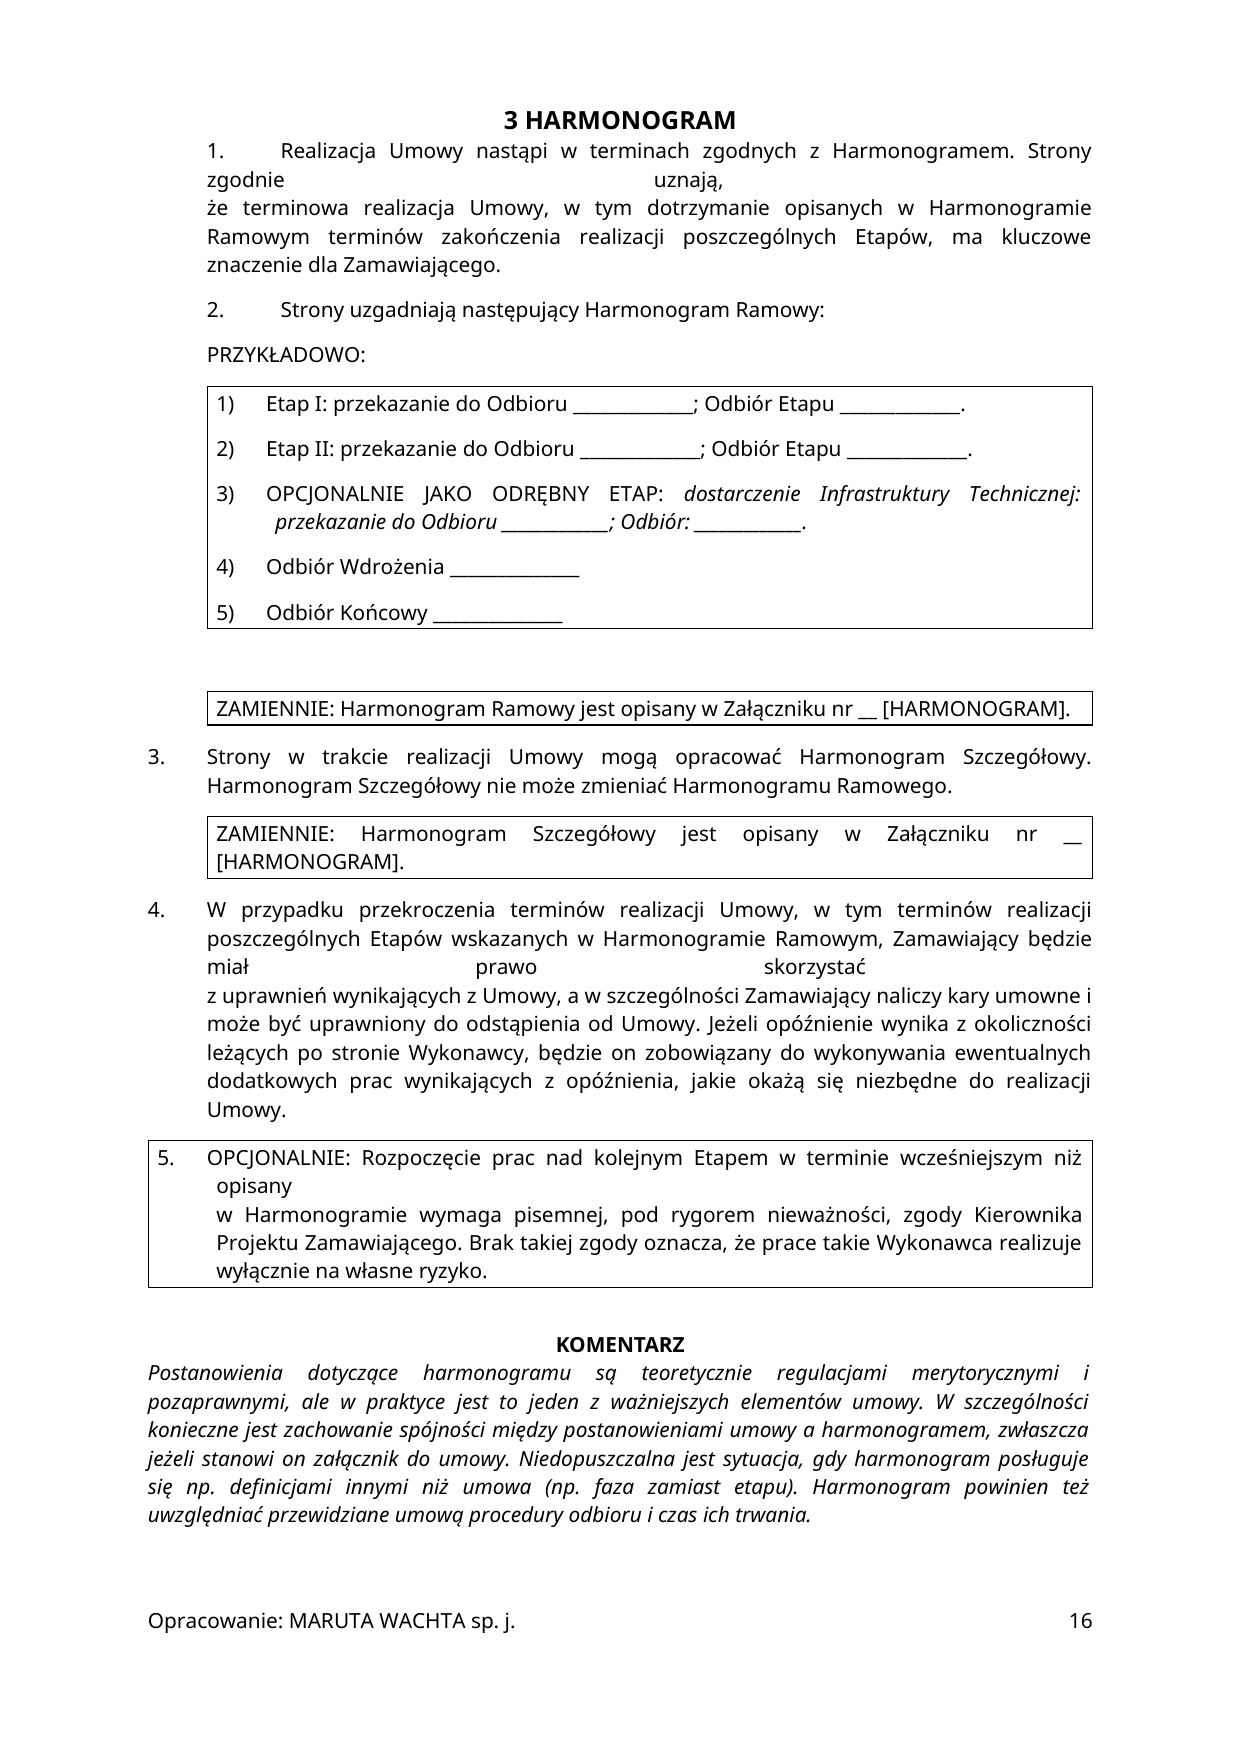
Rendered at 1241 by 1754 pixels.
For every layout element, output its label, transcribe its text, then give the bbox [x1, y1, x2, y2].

text PRZYKŁADOWO: [207, 341, 1093, 369]
text KOMENTARZ [148, 1330, 1093, 1358]
list Realizacja Umowy nastąpi w terminach zgodnych z Harmonogramem. Strony zgodnie uznają, że terminowa realizacja Umowy, w tym dotrzymanie opisanych w Harmonogramie Ramowym terminów zakończenia realizacji poszczególnych Etapów, ma kluczowe znaczenie dla Zamawiającego. [207, 137, 1093, 279]
text Postanowienia dotyczące harmonogramu są teoretycznie regulacjami merytorycznymi i pozaprawnymi, ale w praktyce jest to jeden z ważniejszych elementów umowy. W szczególności konieczne jest zachowanie spójności między postanowieniami umowy a harmonogramem, zwłaszcza jeżeli stanowi on załącznik do umowy. Niedopuszczalna jest sytuacja, gdy harmonogram posługuje się np. definicjami innymi niż umowa (np. faza zamiast etapu). Harmonogram powinien też uwzględniać przewidziane umową procedury odbioru i czas ich trwania. [148, 1358, 1093, 1529]
text ZAMIENNIE: Harmonogram Ramowy jest opisany w Załączniku nr __ [HARMONOGRAM]. [208, 692, 1092, 724]
list Strony w trakcie realizacji Umowy mogą opracować Harmonogram Szczegółowy. Harmonogram Szczegółowy nie może zmieniać Harmonogramu Ramowego. [148, 742, 1093, 799]
list Strony uzgadniają następujący Harmonogram Ramowy: [207, 295, 1093, 324]
list W przypadku przekroczenia terminów realizacji Umowy, w tym terminów realizacji poszczególnych Etapów wskazanych w Harmonogramie Ramowym, Zamawiający będzie miał prawo skorzystać z uprawnień wynikających z Umowy, a w szczególności Zamawiający naliczy kary umowne i może być uprawniony do odstąpienia od Umowy. Jeżeli opóźnienie wynika z okoliczności leżących po stronie Wykonawcy, będzie on zobowiązany do wykonywania ewentualnych dodatkowych prac wynikających z opóźnienia, jakie okażą się niezbędne do realizacji Umowy. [148, 896, 1093, 1123]
text ZAMIENNIE: Harmonogram Szczegółowy jest opisany w Załączniku nr __ [HARMONOGRAM]. [208, 817, 1092, 878]
list Odbiór Wdrożenia ______________ [208, 549, 1092, 581]
list Etap II: przekazanie do Odbioru _____________; Odbiór Etapu _____________. [208, 431, 1092, 462]
list OPCJONALNIE JAKO ODRĘBNY ETAP: dostarczenie Infrastruktury Technicznej: przekazanie do Odbioru _____________; Odbiór: _____________. [208, 476, 1092, 536]
list OPCJONALNIE: Rozpoczęcie prac nad kolejnym Etapem w terminie wcześniejszym niż opisany w Harmonogramie wymaga pisemnej, pod rygorem nieważności, zgody Kierownika Projektu Zamawiającego. Brak takiej zgody oznacza, że prace takie Wykonawca realizuje wyłącznie na własne ryzyko. [149, 1141, 1092, 1287]
list Etap I: przekazanie do Odbioru _____________; Odbiór Etapu _____________. [208, 387, 1092, 417]
subtitle 3 HARMONOGRAM [148, 102, 1093, 137]
list Odbiór Końcowy ______________ [208, 594, 1092, 628]
